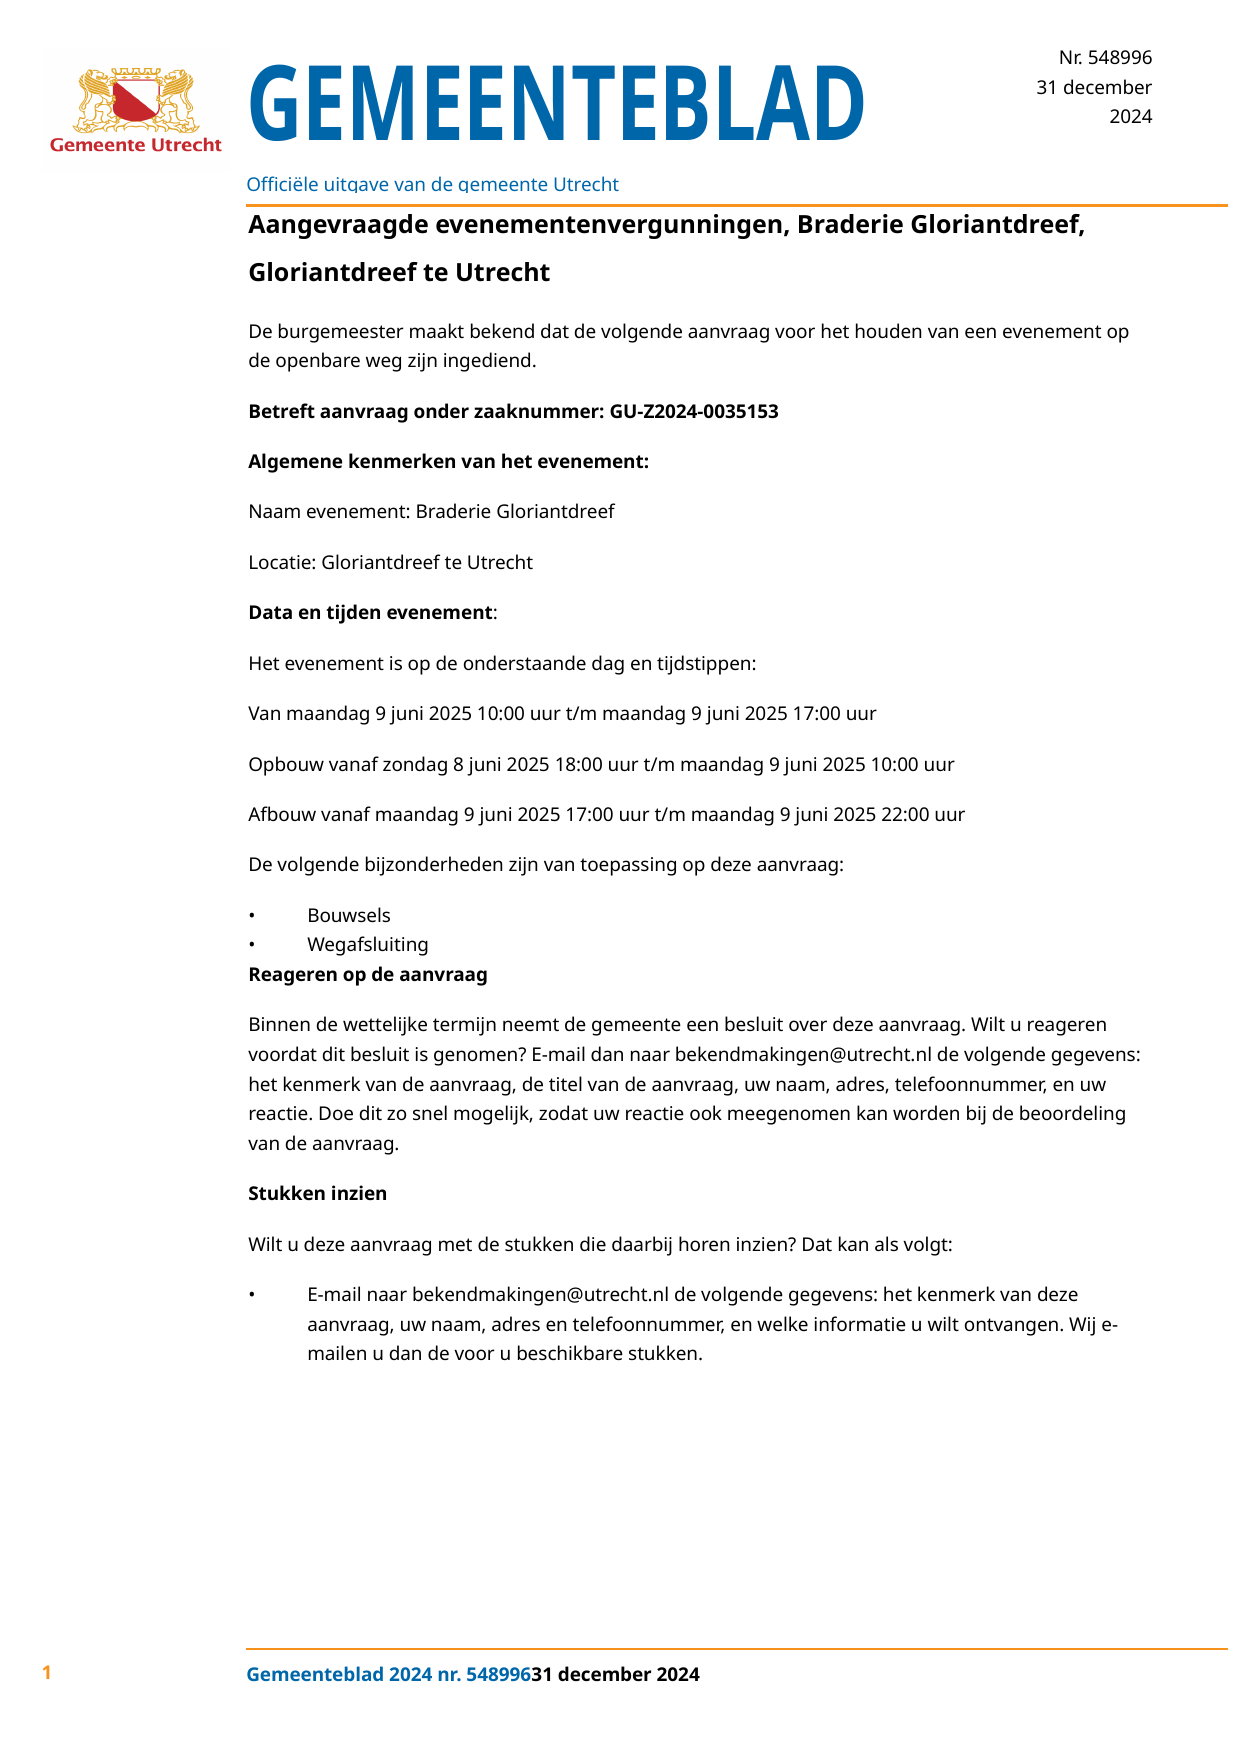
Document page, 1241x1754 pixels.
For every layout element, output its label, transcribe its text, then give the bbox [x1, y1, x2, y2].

text Binnen de wettelijke termijn neemt de gemeente een besluit over deze aanvraag. Wilt u reageren voordat dit besluit is genomen? E-mail dan naar bekendmakingen@utrecht.nl de volgende gegevens: het kenmerk van de aanvraag, de titel van de aanvraag, uw naam, adres, telefoonnummer, en uw reactie. Doe dit zo snel mogelijk, zodat uw reactie ook meegenomen kan worden bij de beoordeling van de aanvraag. [248, 1012, 1152, 1156]
text Betreft aanvraag onder zaaknummer: GU-Z2024-0035153 [248, 398, 1152, 424]
text Aangevraagde evenementenvergunningen, Braderie Gloriantdreef, Gloriantdreef te Utrecht [248, 207, 1152, 288]
text Locatie: Gloriantdreef te Utrecht [248, 549, 1152, 575]
list Bouwsels [248, 902, 1152, 928]
text De burgemeester maakt bekend dat de volgende aanvraag voor het houden van een evenement op de openbare weg zijn ingediend. [248, 318, 1152, 373]
text Reageren op de aanvraag [248, 961, 1152, 987]
text Afbouw vanaf maandag 9 juni 2025 17:00 uur t/m maandag 9 juni 2025 22:00 uur [248, 801, 1152, 827]
text Naam evenement: Braderie Gloriantdreef [248, 499, 1152, 524]
text Data en tijden evenement: [248, 599, 1152, 625]
text De volgende bijzonderheden zijn van toepassing op deze aanvraag: [248, 852, 1152, 877]
list E-mail naar bekendmakingen@utrecht.nl de volgende gegevens: het kenmerk van deze aanvraag, uw naam, adres en telefoonnummer, en welke informatie u wilt ontvangen. Wij e-mailen u dan de voor u beschikbare stukken. [248, 1281, 1152, 1366]
text Wilt u deze aanvraag met de stukken die daarbij horen inzien? Dat kan als volgt: [248, 1231, 1152, 1257]
text Algemene kenmerken van het evenement: [248, 448, 1152, 474]
text Opbouw vanaf zondag 8 juni 2025 18:00 uur t/m maandag 9 juni 2025 10:00 uur [248, 751, 1152, 777]
list Wegafsluiting [248, 932, 1152, 957]
text Stukken inzien [248, 1180, 1152, 1206]
picture [41, 47, 231, 172]
text Van maandag 9 juni 2025 10:00 uur t/m maandag 9 juni 2025 17:00 uur [248, 700, 1152, 726]
text Het evenement is op de onderstaande dag en tijdstippen: [248, 650, 1152, 676]
